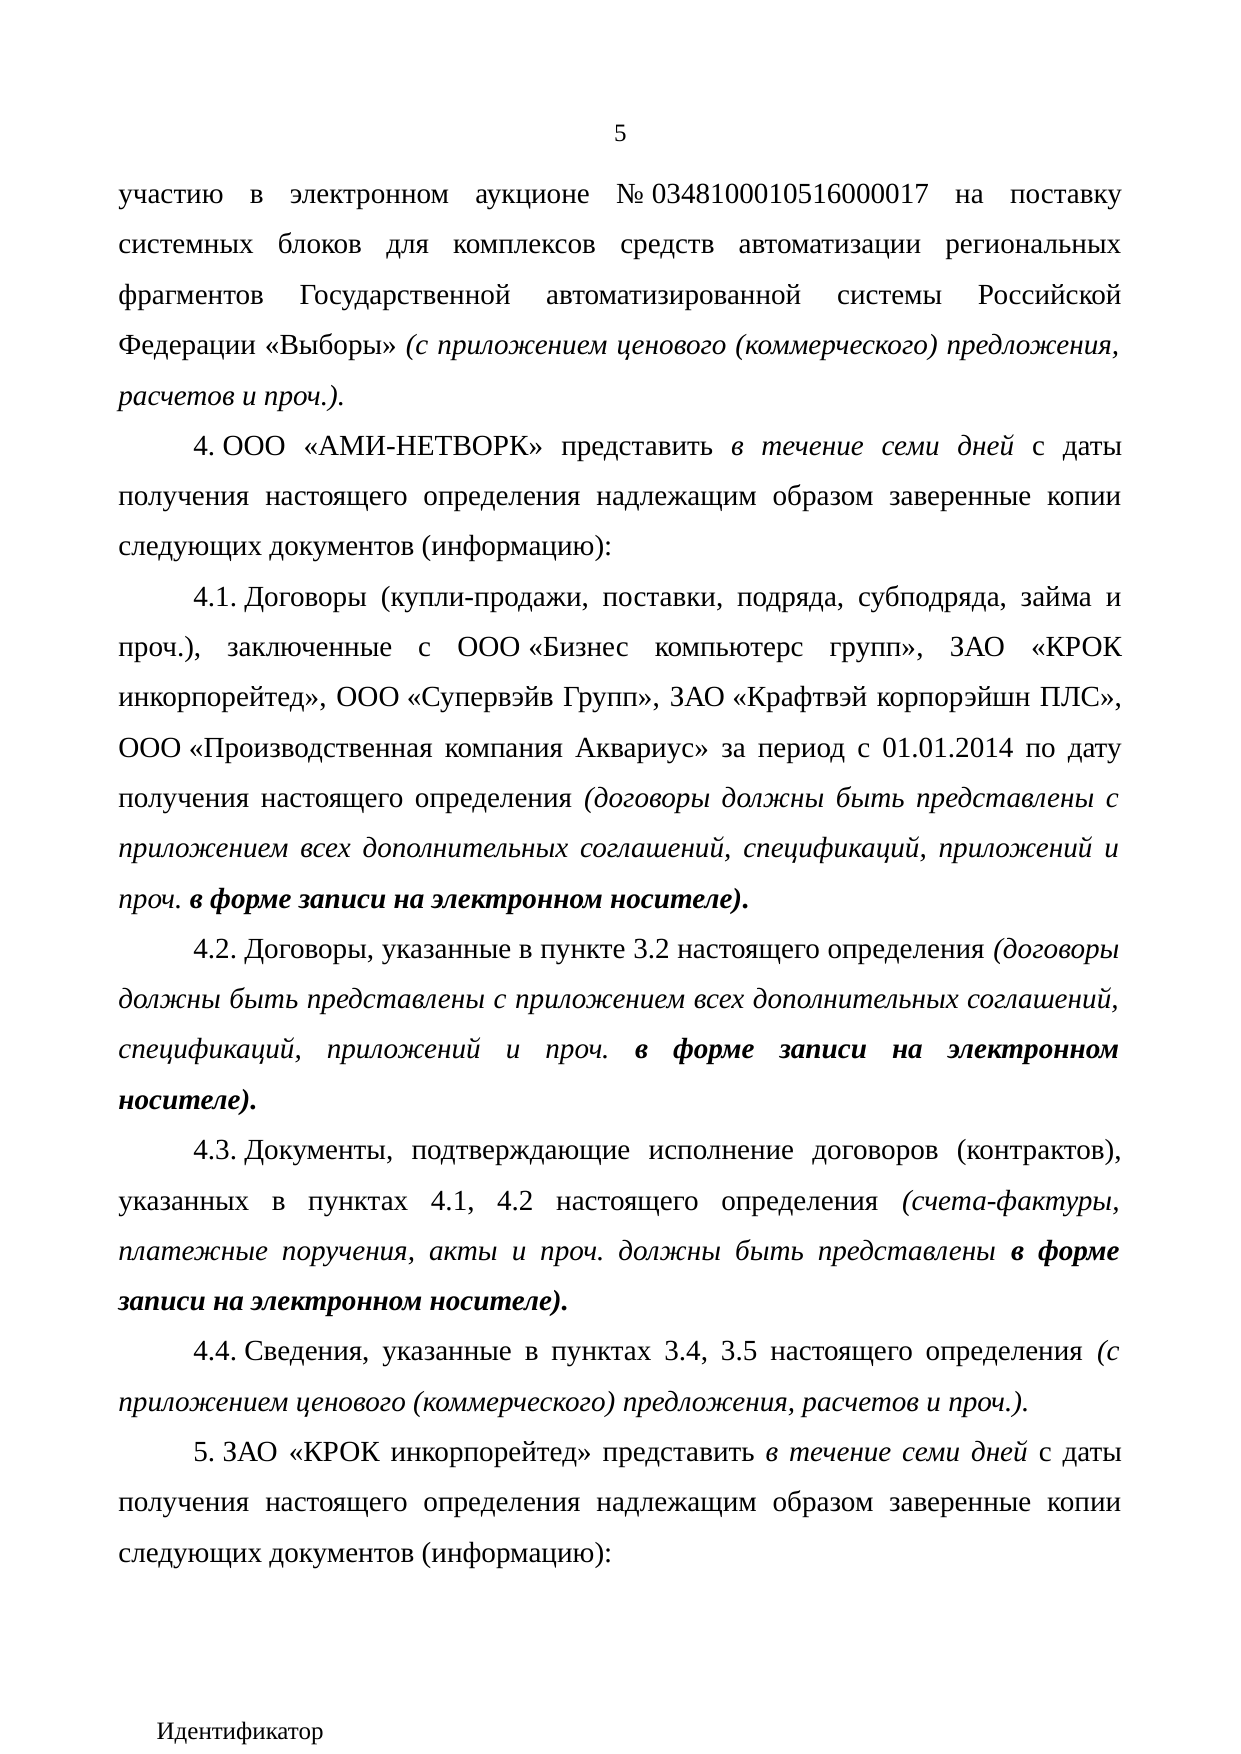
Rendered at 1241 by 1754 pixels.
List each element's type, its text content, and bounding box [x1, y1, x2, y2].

text 5. ЗАО «КРОК инкорпорейтед» представить в течение семи дней с даты получения настоящего определения надлежащим образом заверенные копии следующих документов (информацию): [118, 1434, 1122, 1568]
text 4.4. Сведения, указанные в пунктах 3.4, 3.5 настоящего определения (с приложением ценового (коммерческого) предложения, расчетов и проч.). [118, 1333, 1122, 1417]
text участию в электронном аукционе № 0348100010516000017 на поставку системных блоков для комплексов средств автоматизации региональных фрагментов Государственной автоматизированной системы Российской Федерации «Выборы» (с приложением ценового (коммерческого) предложения, расчетов и проч.). [118, 176, 1122, 411]
text 4.2. Договоры, указанные в пункте 3.2 настоящего определения (договоры должны быть представлены с приложением всех дополнительных соглашений, спецификаций, приложений и проч. в форме записи на электронном носителе). [118, 931, 1122, 1116]
text 4. ООО «АМИ-НЕТВОРК» представить в течение семи дней с даты получения настоящего определения надлежащим образом заверенные копии следующих документов (информацию): [118, 428, 1122, 562]
text 4.1. Договоры (купли-продажи, поставки, подряда, субподряда, займа и проч.), заключенные с ООО «Бизнес компьютерс групп», ЗАО «КРОК инкорпорейтед», ООО «Супервэйв Групп», ЗАО «Крафтвэй корпорэйшн ПЛС», ООО «Производственная компания Аквариус» за период с 01.01.2014 по дату получения настоящего определения (договоры должны быть представлены с приложением всех дополнительных соглашений, спецификаций, приложений и проч. в форме записи на электронном носителе). [118, 579, 1122, 914]
text 4.3. Документы, подтверждающие исполнение договоров (контрактов), указанных в пунктах 4.1, 4.2 настоящего определения (счета-фактуры, платежные поручения, акты и проч. должны быть представлены в форме записи на электронном носителе). [118, 1132, 1122, 1317]
